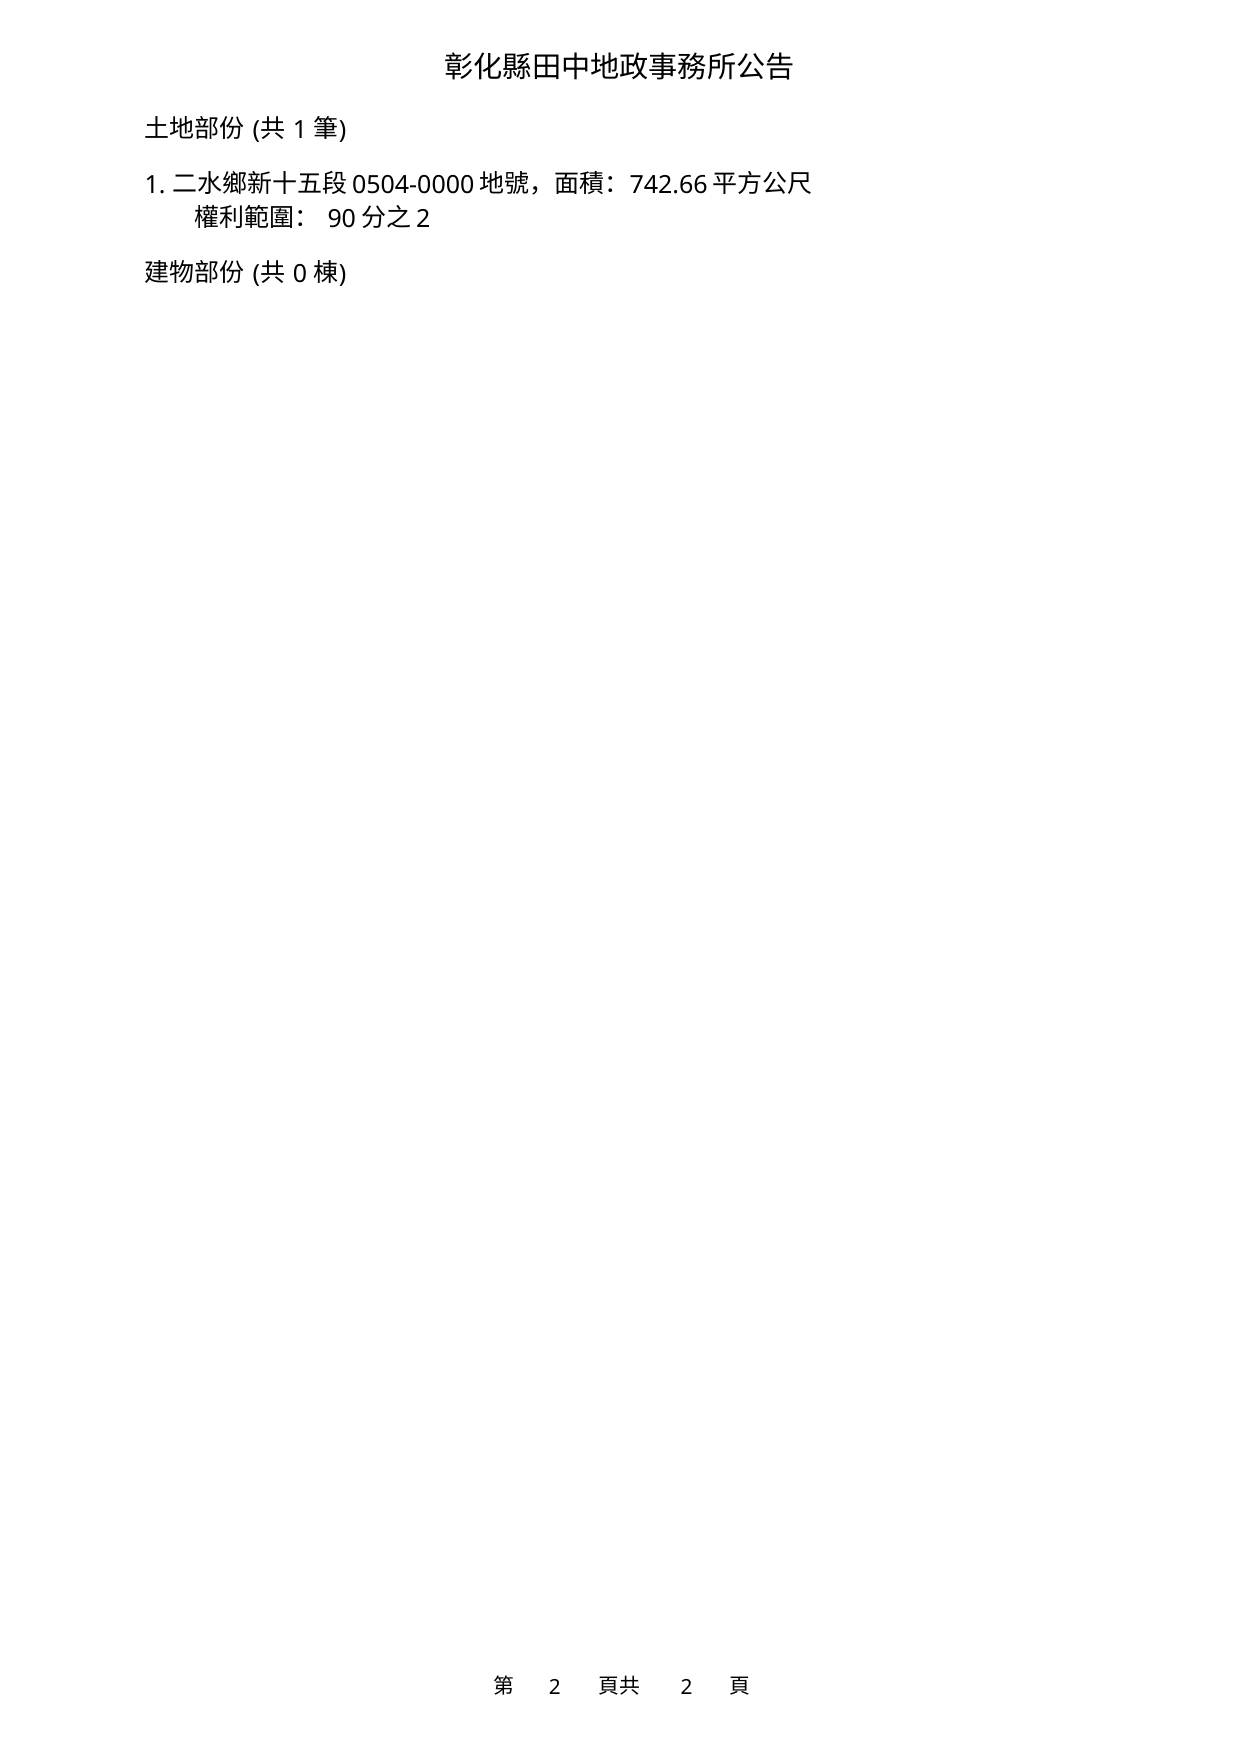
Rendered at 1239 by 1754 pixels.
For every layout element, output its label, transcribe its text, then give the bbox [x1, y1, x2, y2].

table_cell 2 [524, 1666, 585, 1707]
table_cell 頁共 [585, 1666, 653, 1707]
table_cell 頁 [720, 1666, 760, 1707]
table_header [653, 0, 719, 41]
table_cell [483, 310, 523, 1666]
table_cell 第 [483, 1666, 523, 1707]
table_cell [760, 1666, 1177, 1707]
table_cell [524, 310, 585, 1666]
table_header [524, 0, 585, 41]
table_cell [0, 310, 62, 1666]
table_cell [62, 310, 483, 1666]
table_cell [1177, 239, 1239, 310]
table_header [483, 0, 523, 41]
table_cell [760, 310, 1177, 1666]
table_cell 2 [653, 1666, 719, 1707]
table_cell [0, 166, 62, 238]
table_cell [1177, 166, 1239, 238]
table_cell [0, 95, 62, 166]
table_header [0, 0, 62, 41]
table_cell 建物部份 (共 0 棟) [62, 239, 1177, 310]
table_header [760, 0, 1177, 41]
table_cell [585, 310, 653, 1666]
table_cell 土地部份 (共 1 筆) [62, 95, 1177, 166]
table_header [720, 0, 760, 41]
table_header [585, 0, 653, 41]
table_cell [1177, 41, 1239, 94]
table_cell [0, 41, 62, 94]
table_cell [653, 310, 719, 1666]
table_cell [0, 239, 62, 310]
table_cell 彰化縣田中地政事務所公告 [62, 41, 1177, 94]
table_cell [0, 1666, 62, 1707]
table_cell 1. 二水鄉新十五段0504-0000地號，面積：742.66平方公尺 權利範圍： 90分之2 [62, 166, 1177, 238]
table_cell [1177, 310, 1239, 1666]
table_cell [1177, 1666, 1239, 1707]
table_header [62, 0, 483, 41]
table_cell [720, 310, 760, 1666]
table_cell [62, 1666, 483, 1707]
table_cell [1177, 95, 1239, 166]
table_header [1177, 0, 1239, 41]
